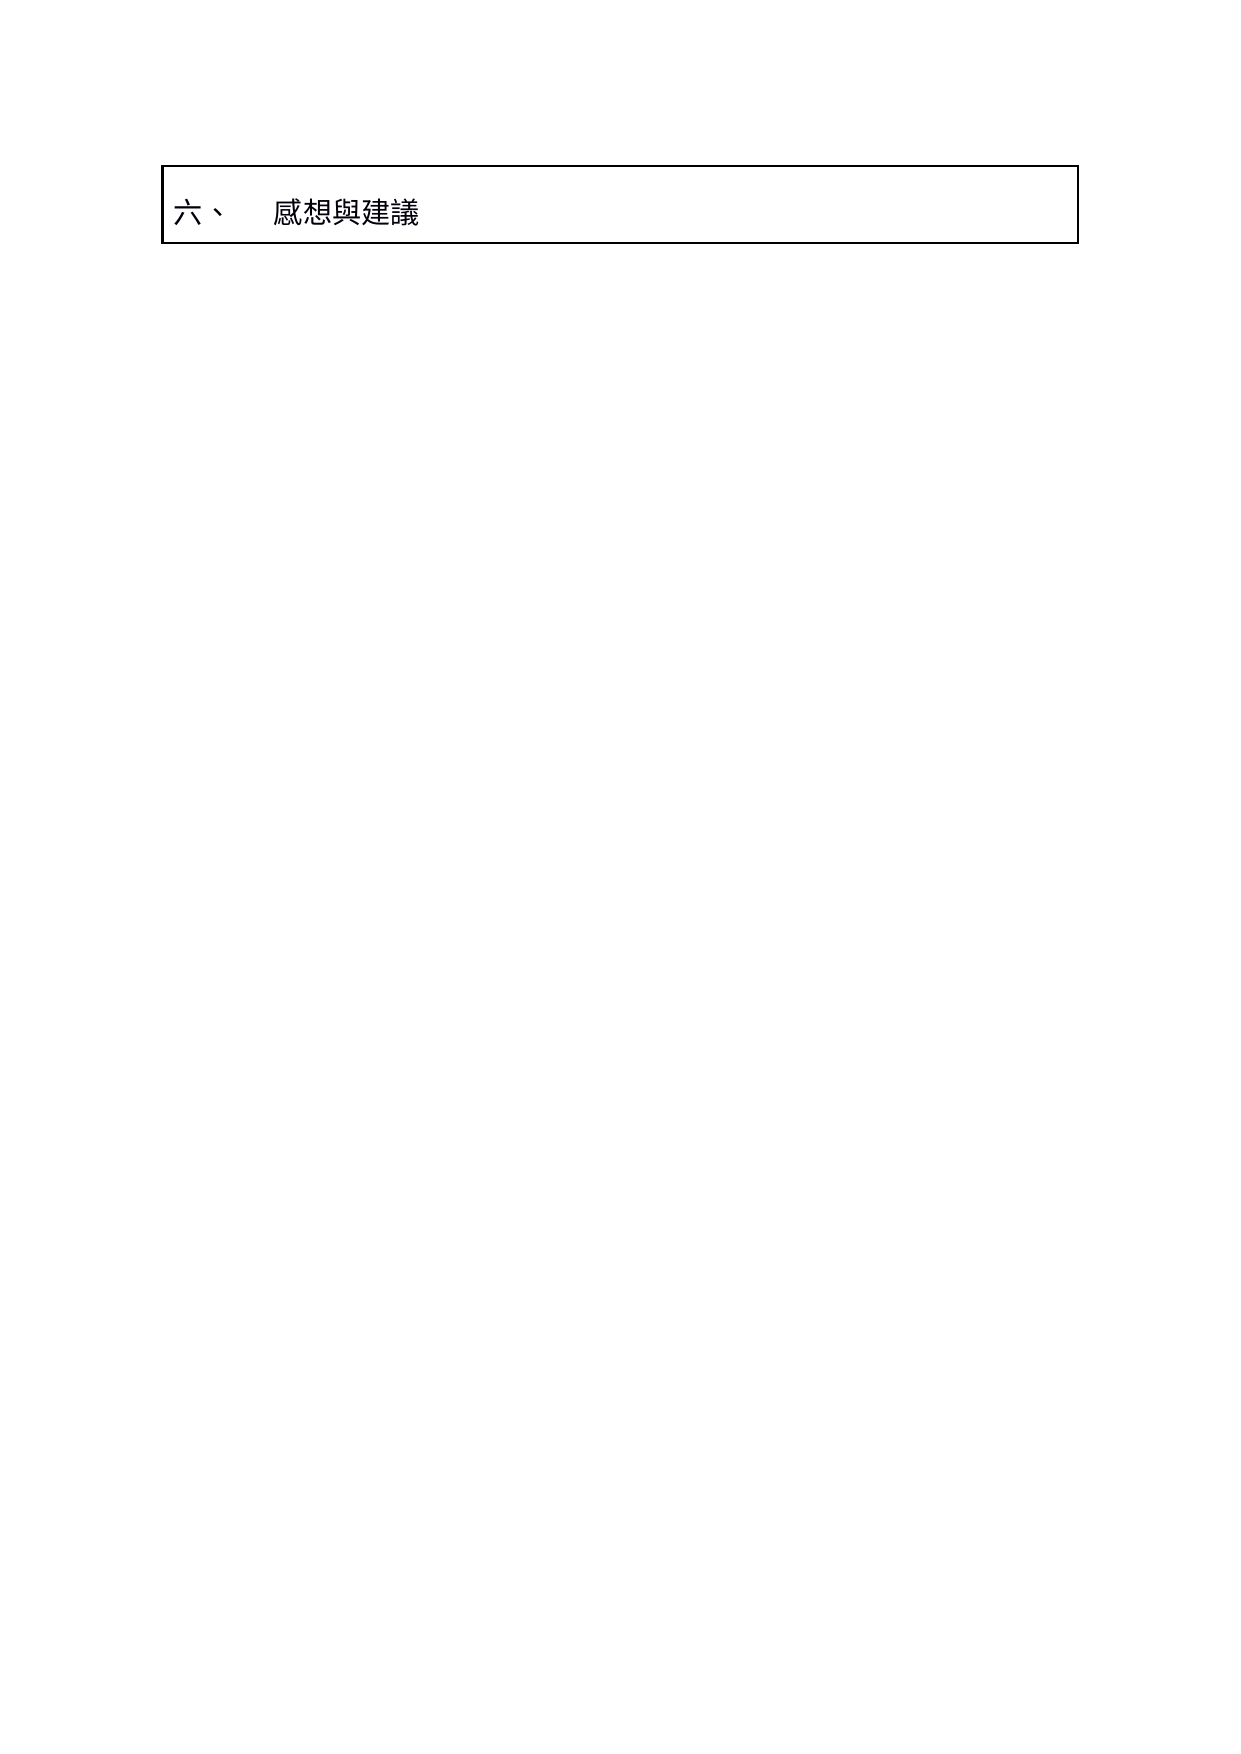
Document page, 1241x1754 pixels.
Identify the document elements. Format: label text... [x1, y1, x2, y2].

table_cell 緣起 國外實習機構簡介 國外實習企業或機構之學習心得 國外實習之生活體驗 國外實習之具體效益(請條列式列舉) 感想與建議 [164, 167, 1077, 242]
